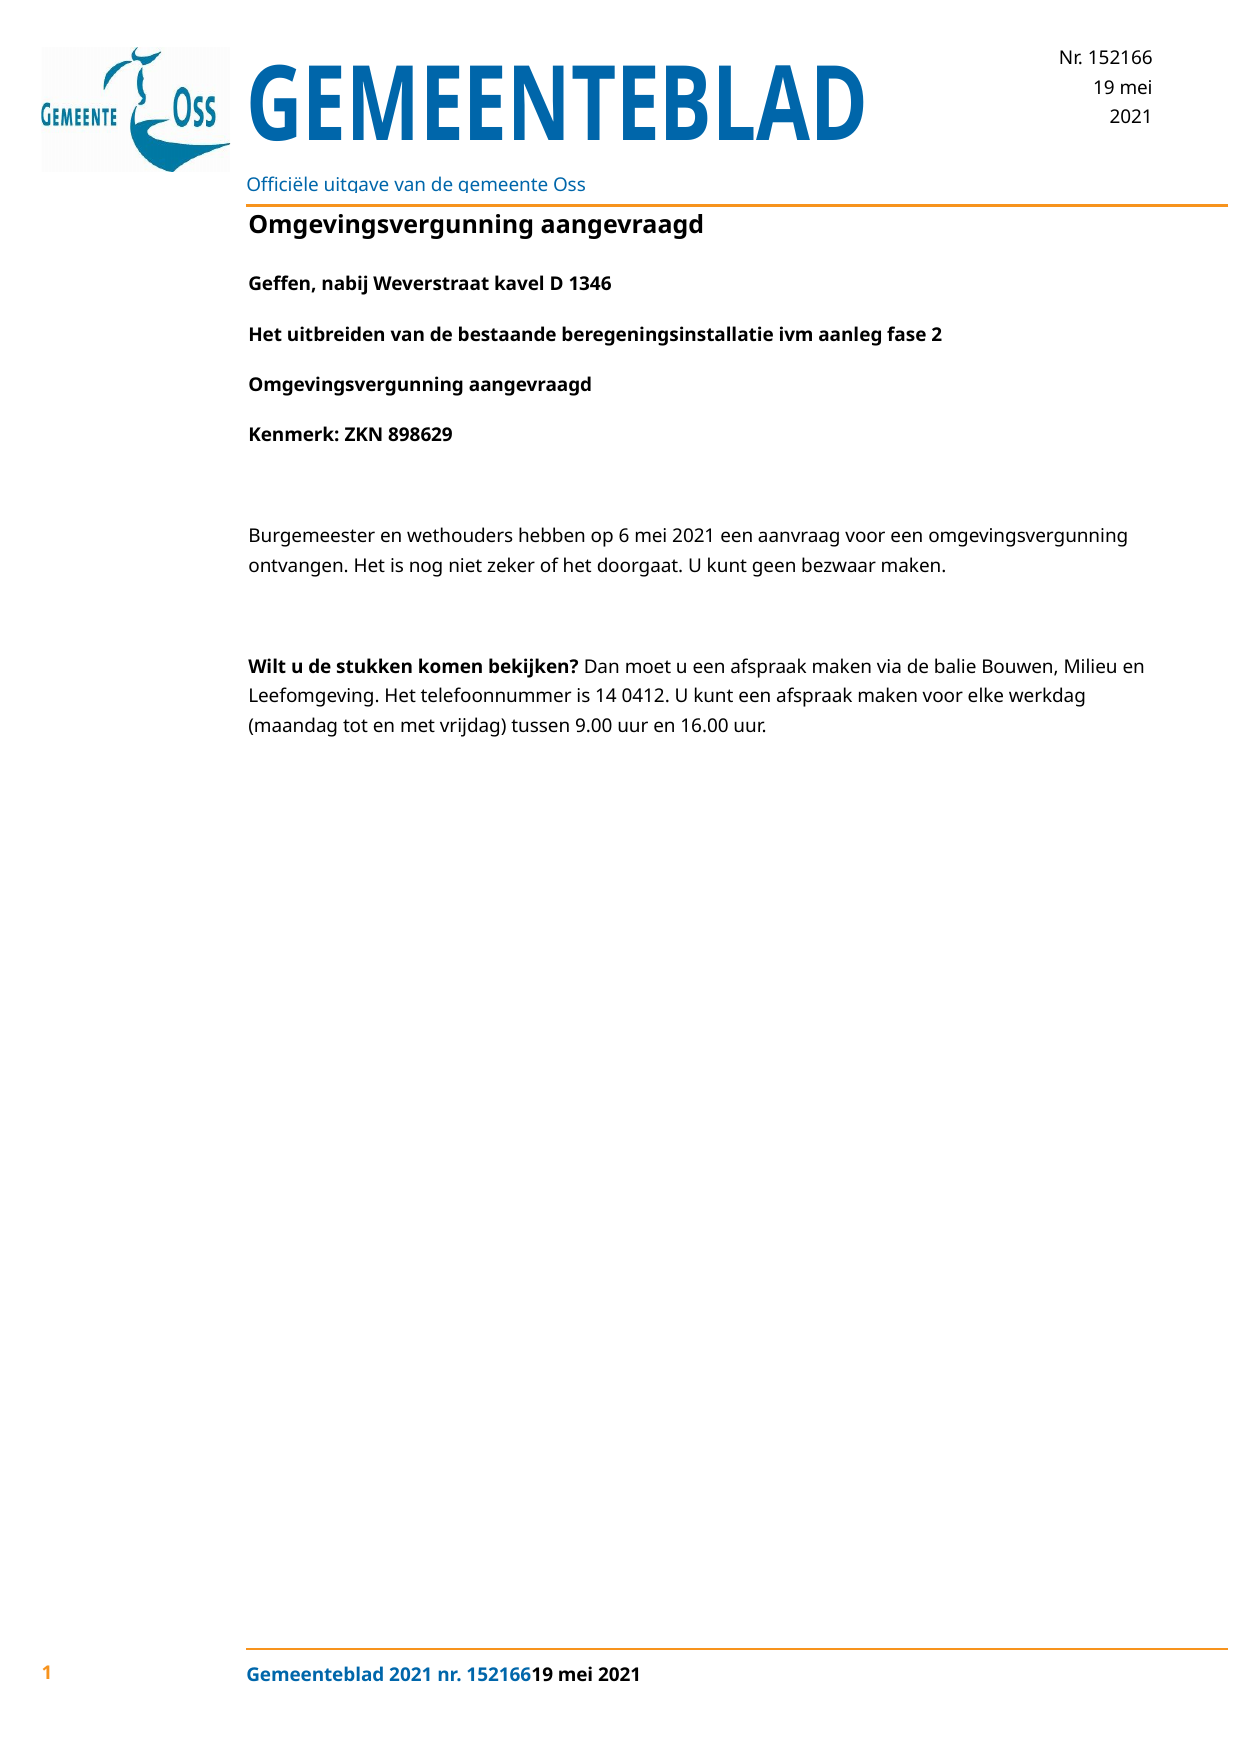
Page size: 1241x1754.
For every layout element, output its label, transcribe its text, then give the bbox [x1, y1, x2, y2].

text Omgevingsvergunning aangevraagd [248, 371, 1152, 397]
text Wilt u de stukken komen bekijken? Dan moet u een afspraak maken via de balie Bouwen, Milieu en Leefomgeving. Het telefoonnummer is 14 0412. U kunt een afspraak maken voor elke werkdag (maandag tot en met vrijdag) tussen 9.00 uur en 16.00 uur. [248, 653, 1152, 738]
text Het uitbreiden van de bestaande beregeningsinstallatie ivm aanleg fase 2 [248, 321, 1152, 346]
picture [41, 47, 231, 172]
text Omgevingsvergunning aangevraagd [248, 207, 1152, 241]
text Geffen, nabij Weverstraat kavel D 1346 [248, 270, 1152, 296]
text Burgemeester en wethouders hebben op 6 mei 2021 een aanvraag voor een omgevingsvergunning ontvangen. Het is nog niet zeker of het doorgaat. U kunt geen bezwaar maken. [248, 522, 1152, 578]
text Kenmerk: ZKN 898629 [248, 422, 1152, 447]
